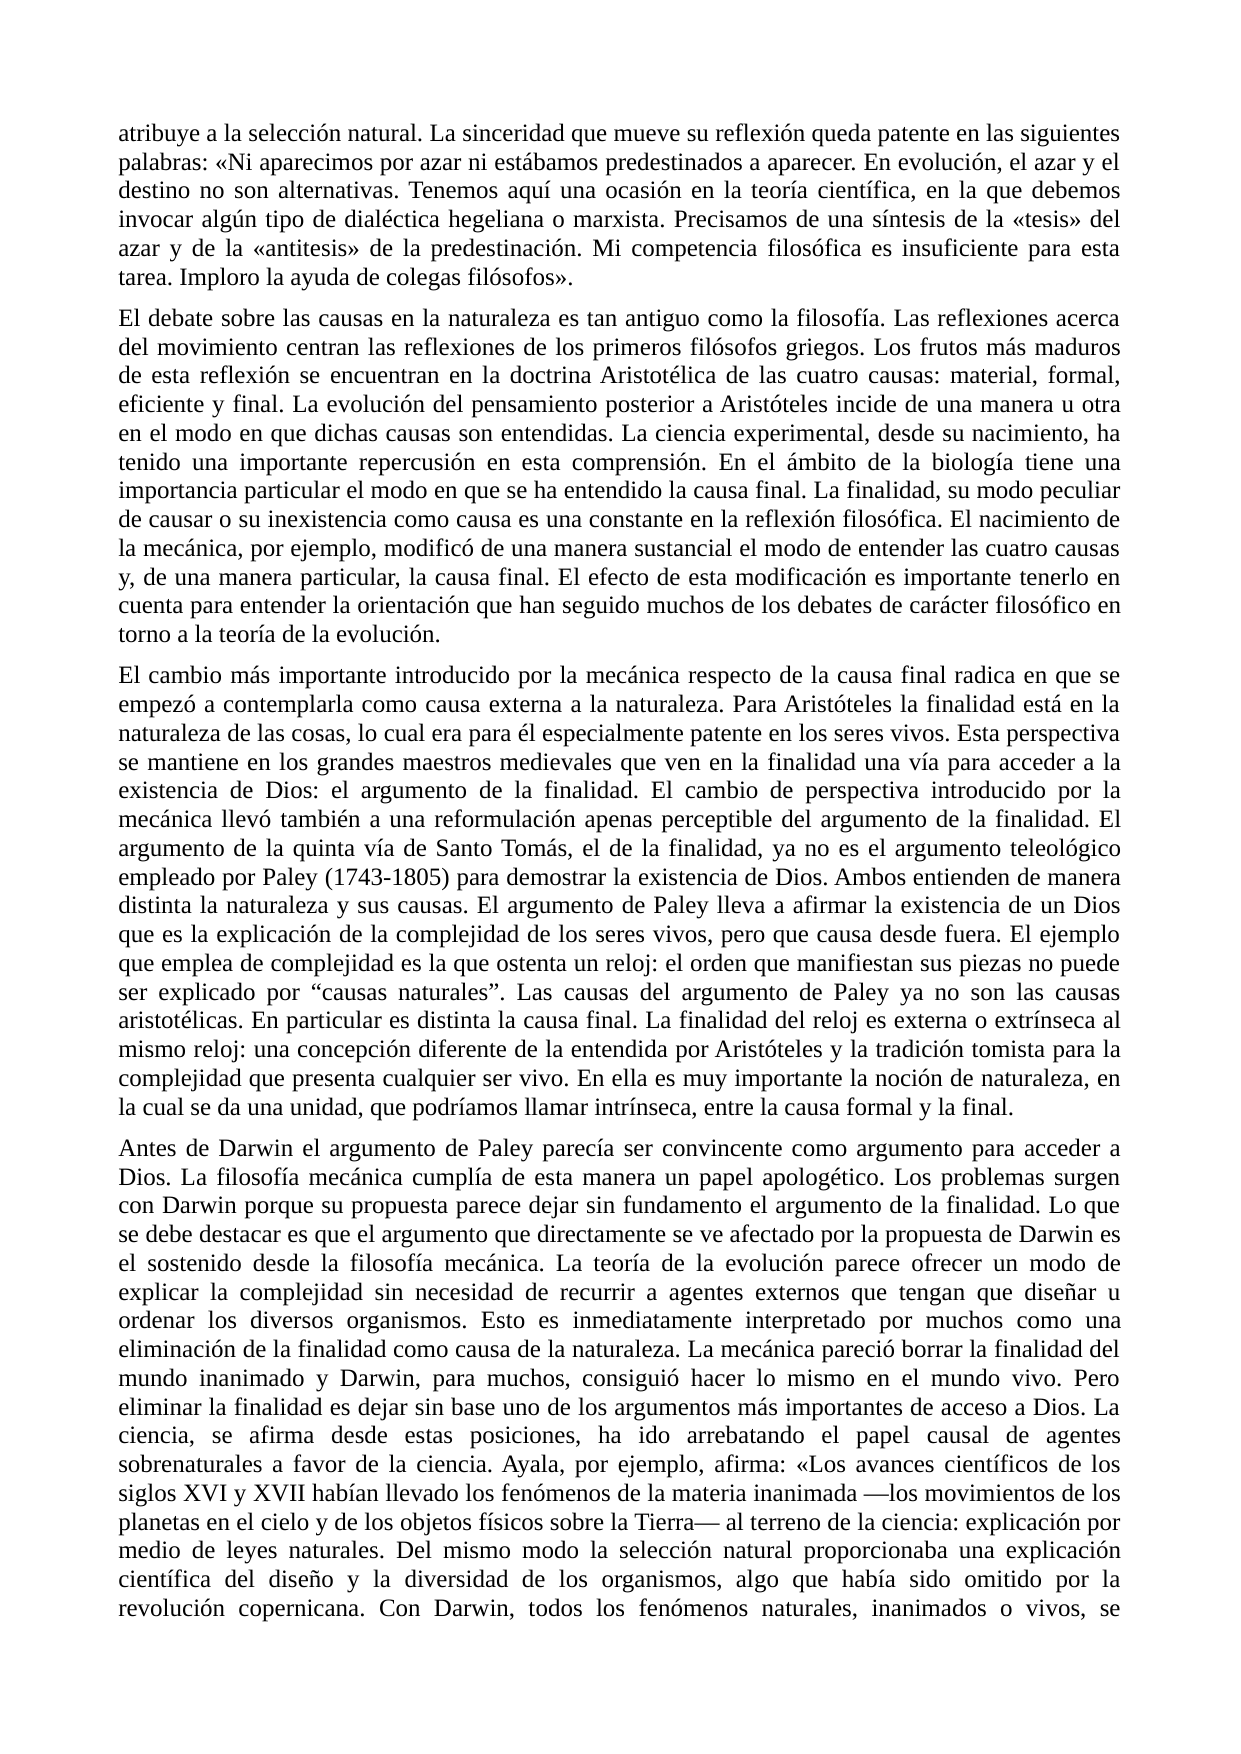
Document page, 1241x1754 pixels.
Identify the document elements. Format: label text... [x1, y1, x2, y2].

text El cambio más importante introducido por la mecánica respecto de la causa final radica en que se empezó a contemplarla como causa externa a la naturaleza. Para Aristóteles la finalidad está en la naturaleza de las cosas, lo cual era para él especialmente patente en los seres vivos. Esta perspectiva se mantiene en los grandes maestros medievales que ven en la finalidad una vía para acceder a la existencia de Dios: el argumento de la finalidad. El cambio de perspectiva introducido por la mecánica llevó también a una reformulación apenas perceptible del argumento de la finalidad. El argumento de la quinta vía de Santo Tomás, el de la finalidad, ya no es el argumento teleológico empleado por Paley (1743-1805) para demostrar la existencia de Dios. Ambos entienden de manera distinta la naturaleza y sus causas. El argumento de Paley lleva a afirmar la existencia de un Dios que es la explicación de la complejidad de los seres vivos, pero que causa desde fuera. El ejemplo que emplea de complejidad es la que ostenta un reloj: el orden que manifiestan sus piezas no puede ser explicado por “causas naturales”. Las causas del argumento de Paley ya no son las causas aristotélicas. En particular es distinta la causa final. La finalidad del reloj es externa o extrínseca al mismo reloj: una concepción diferente de la entendida por Aristóteles y la tradición tomista para la complejidad que presenta cualquier ser vivo. En ella es muy importante la noción de naturaleza, en la cual se da una unidad, que podríamos llamar intrínseca, entre la causa formal y la final. [118, 661, 1122, 1121]
text Antes de Darwin el argumento de Paley parecía ser convincente como argumento para acceder a Dios. La filosofía mecánica cumplía de esta manera un papel apologético. Los problemas surgen con Darwin porque su propuesta parece dejar sin fundamento el argumento de la finalidad. Lo que se debe destacar es que el argumento que directamente se ve afectado por la propuesta de Darwin es el sostenido desde la filosofía mecánica. La teoría de la evolución parece ofrecer un modo de explicar la complejidad sin necesidad de recurrir a agentes externos que tengan que diseñar u ordenar los diversos organismos. Esto es inmediatamente interpretado por muchos como una eliminación de la finalidad como causa de la naturaleza. La mecánica pareció borrar la finalidad del mundo inanimado y Darwin, para muchos, consiguió hacer lo mismo en el mundo vivo. Pero eliminar la finalidad es dejar sin base uno de los argumentos más importantes de acceso a Dios. La ciencia, se afirma desde estas posiciones, ha ido arrebatando el papel causal de agentes sobrenaturales a favor de la ciencia. Ayala, por ejemplo, afirma: «Los avances científicos de los siglos XVI y XVII habían llevado los fenómenos de la materia inanimada —los movimientos de los planetas en el cielo y de los objetos físicos sobre la Tierra— al terreno de la ciencia: explicación por medio de leyes naturales. Del mismo modo la selección natural proporcionaba una explicación científica del diseño y la diversidad de los organismos, algo que había sido omitido por la revolución copernicana. Con Darwin, todos los fenómenos naturales, inanimados o vivos, se [118, 1133, 1122, 1622]
text El debate sobre las causas en la naturaleza es tan antiguo como la filosofía. Las reflexiones acerca del movimiento centran las reflexiones de los primeros filósofos griegos. Los frutos más maduros de esta reflexión se encuentran en la doctrina Aristotélica de las cuatro causas: material, formal, eficiente y final. La evolución del pensamiento posterior a Aristóteles incide de una manera u otra en el modo en que dichas causas son entendidas. La ciencia experimental, desde su nacimiento, ha tenido una importante repercusión en esta comprensión. En el ámbito de la biología tiene una importancia particular el modo en que se ha entendido la causa final. La finalidad, su modo peculiar de causar o su inexistencia como causa es una constante en la reflexión filosófica. El nacimiento de la mecánica, por ejemplo, modificó de una manera sustancial el modo de entender las cuatro causas y, de una manera particular, la causa final. El efecto de esta modificación es importante tenerlo en cuenta para entender la orientación que han seguido muchos de los debates de carácter filosófico en torno a la teoría de la evolución. [118, 303, 1122, 648]
text atribuye a la selección natural. La sinceridad que mueve su reflexión queda patente en las siguientes palabras: «Ni aparecimos por azar ni estábamos predestinados a aparecer. En evolución, el azar y el destino no son alternativas. Tenemos aquí una ocasión en la teoría científica, en la que debemos invocar algún tipo de dialéctica hegeliana o marxista. Precisamos de una síntesis de la «tesis» del azar y de la «antitesis» de la predestinación. Mi competencia filosófica es insuficiente para esta tarea. Imploro la ayuda de colegas filósofos». [118, 118, 1122, 291]
